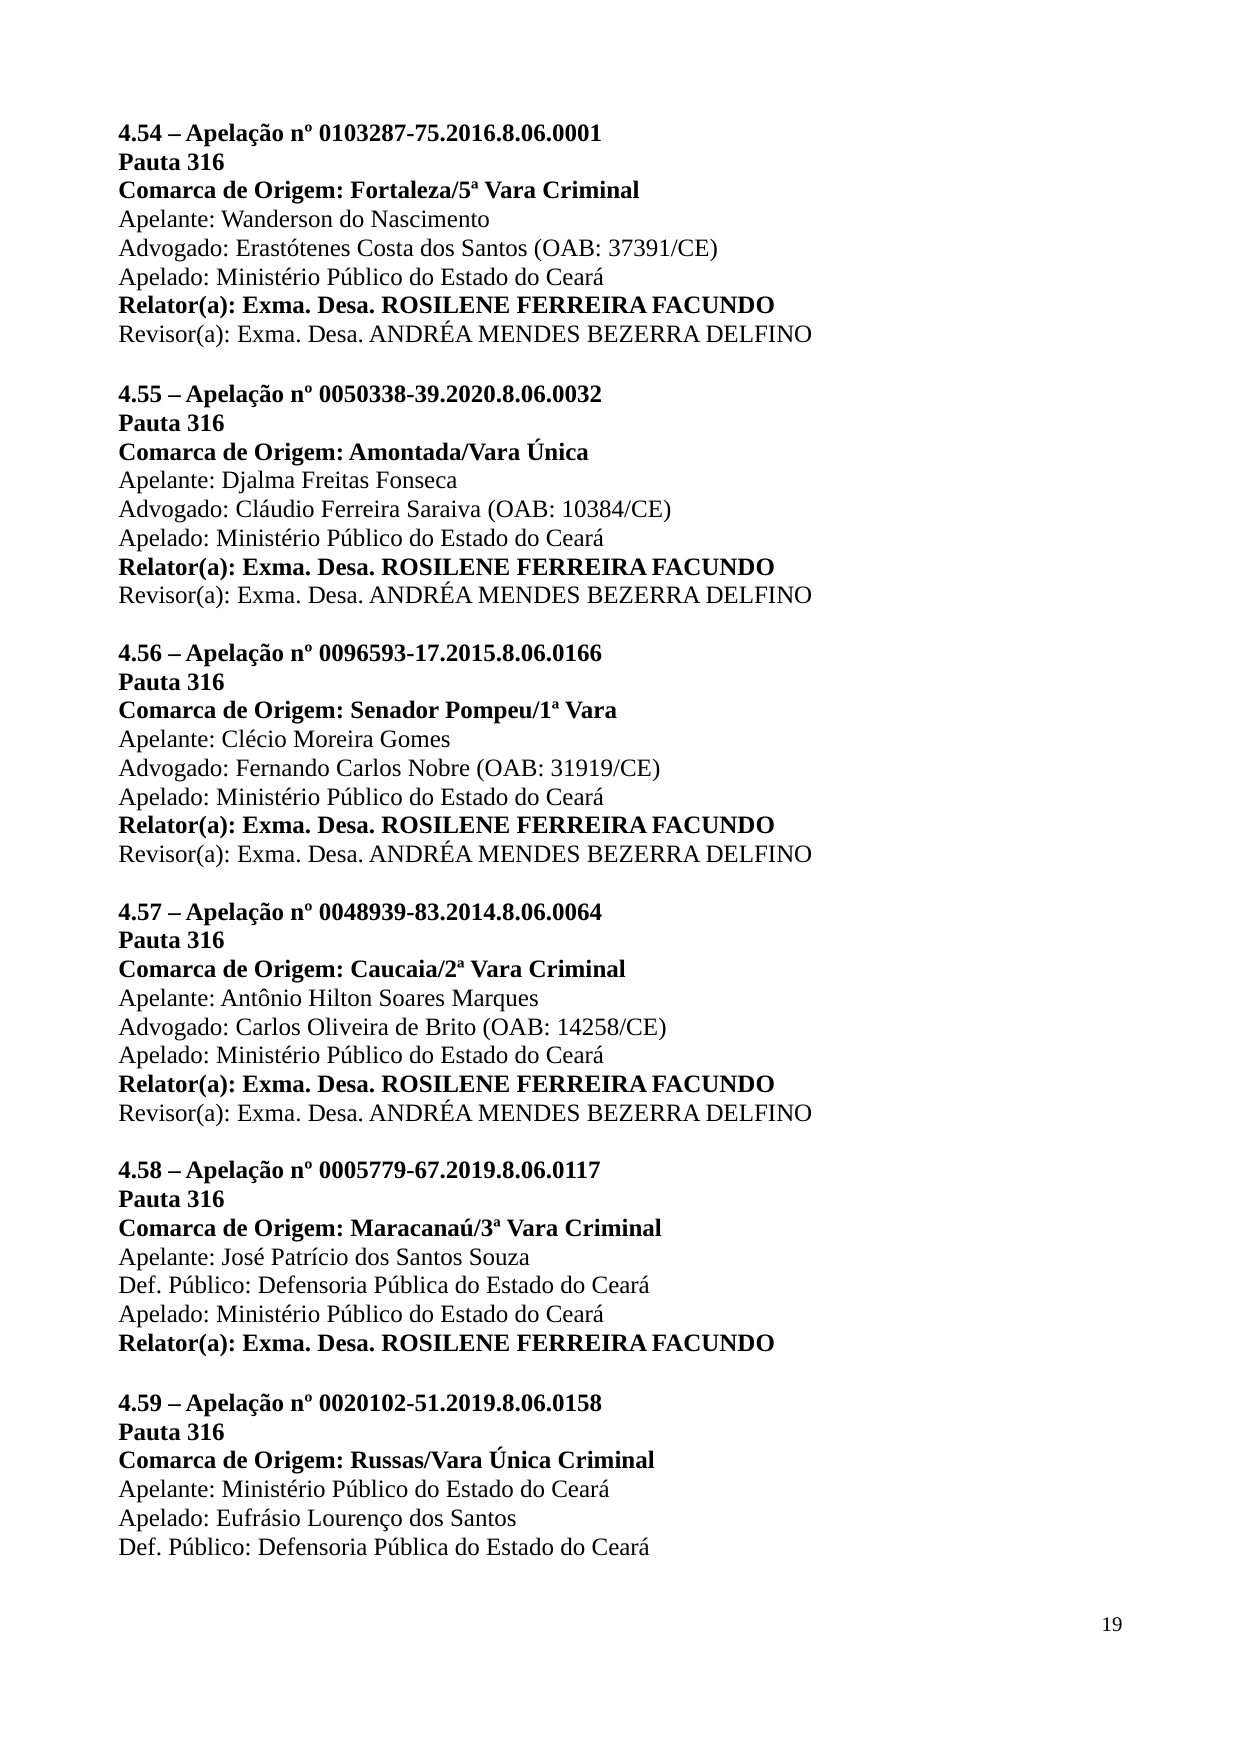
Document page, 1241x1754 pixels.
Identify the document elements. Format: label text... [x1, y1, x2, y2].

text Apelado: Eufrásio Lourenço dos Santos [118, 1503, 1122, 1532]
text Revisor(a): Exma. Desa. ANDRÉA MENDES BEZERRA DELFINO [118, 581, 1122, 609]
text Pauta 316 [118, 1417, 1122, 1445]
text Advogado: Cláudio Ferreira Saraiva (OAB: 10384/CE) [118, 494, 1122, 523]
text Pauta 316 [118, 667, 1122, 696]
text Relator(a): Exma. Desa. ROSILENE FERREIRA FACUNDO [118, 291, 1122, 319]
text Apelado: Ministério Público do Estado do Ceará [118, 1299, 1122, 1328]
text Comarca de Origem: Russas/Vara Única Criminal [118, 1445, 1122, 1474]
text Advogado: Carlos Oliveira de Brito (OAB: 14258/CE) [118, 1012, 1122, 1041]
text Apelante: José Patrício dos Santos Souza [118, 1242, 1122, 1271]
text Relator(a): Exma. Desa. ROSILENE FERREIRA FACUNDO [118, 1328, 1122, 1357]
text Advogado: Fernando Carlos Nobre (OAB: 31919/CE) [118, 753, 1122, 782]
text Revisor(a): Exma. Desa. ANDRÉA MENDES BEZERRA DELFINO [118, 839, 1122, 868]
text Relator(a): Exma. Desa. ROSILENE FERREIRA FACUNDO [118, 1069, 1122, 1098]
text Pauta 316 [118, 408, 1122, 437]
text Revisor(a): Exma. Desa. ANDRÉA MENDES BEZERRA DELFINO [118, 319, 1122, 348]
text 4.58 – Apelação nº 0005779-67.2019.8.06.0117 [118, 1156, 1122, 1184]
text Apelante: Djalma Freitas Fonseca [118, 466, 1122, 494]
text Apelado: Ministério Público do Estado do Ceará [118, 262, 1122, 291]
text Comarca de Origem: Fortaleza/5ª Vara Criminal [118, 176, 1122, 204]
text Comarca de Origem: Senador Pompeu/1ª Vara [118, 696, 1122, 724]
text Apelante: Clécio Moreira Gomes [118, 724, 1122, 753]
text 4.55 – Apelação nº 0050338-39.2020.8.06.0032 [118, 379, 1122, 408]
text Comarca de Origem: Amontada/Vara Única [118, 437, 1122, 466]
text Apelante: Ministério Público do Estado do Ceará [118, 1474, 1122, 1503]
text Pauta 316 [118, 926, 1122, 954]
text 4.59 – Apelação nº 0020102-51.2019.8.06.0158 [118, 1388, 1122, 1417]
text 4.54 – Apelação nº 0103287-75.2016.8.06.0001 [118, 118, 1122, 147]
text Comarca de Origem: Caucaia/2ª Vara Criminal [118, 954, 1122, 983]
text Apelante: Antônio Hilton Soares Marques [118, 983, 1122, 1012]
text 4.56 – Apelação nº 0096593-17.2015.8.06.0166 [118, 638, 1122, 667]
text Apelante: Wanderson do Nascimento [118, 204, 1122, 233]
text 4.57 – Apelação nº 0048939-83.2014.8.06.0064 [118, 897, 1122, 926]
text Pauta 316 [118, 1184, 1122, 1213]
text Comarca de Origem: Maracanaú/3ª Vara Criminal [118, 1213, 1122, 1242]
text Def. Público: Defensoria Pública do Estado do Ceará [118, 1532, 1122, 1560]
text Relator(a): Exma. Desa. ROSILENE FERREIRA FACUNDO [118, 552, 1122, 581]
text Advogado: Erastótenes Costa dos Santos (OAB: 37391/CE) [118, 233, 1122, 262]
text Revisor(a): Exma. Desa. ANDRÉA MENDES BEZERRA DELFINO [118, 1098, 1122, 1127]
text Apelado: Ministério Público do Estado do Ceará [118, 523, 1122, 552]
text Apelado: Ministério Público do Estado do Ceará [118, 782, 1122, 811]
text Relator(a): Exma. Desa. ROSILENE FERREIRA FACUNDO [118, 811, 1122, 839]
text Pauta 316 [118, 147, 1122, 176]
text Apelado: Ministério Público do Estado do Ceará [118, 1041, 1122, 1069]
text Def. Público: Defensoria Pública do Estado do Ceará [118, 1271, 1122, 1299]
